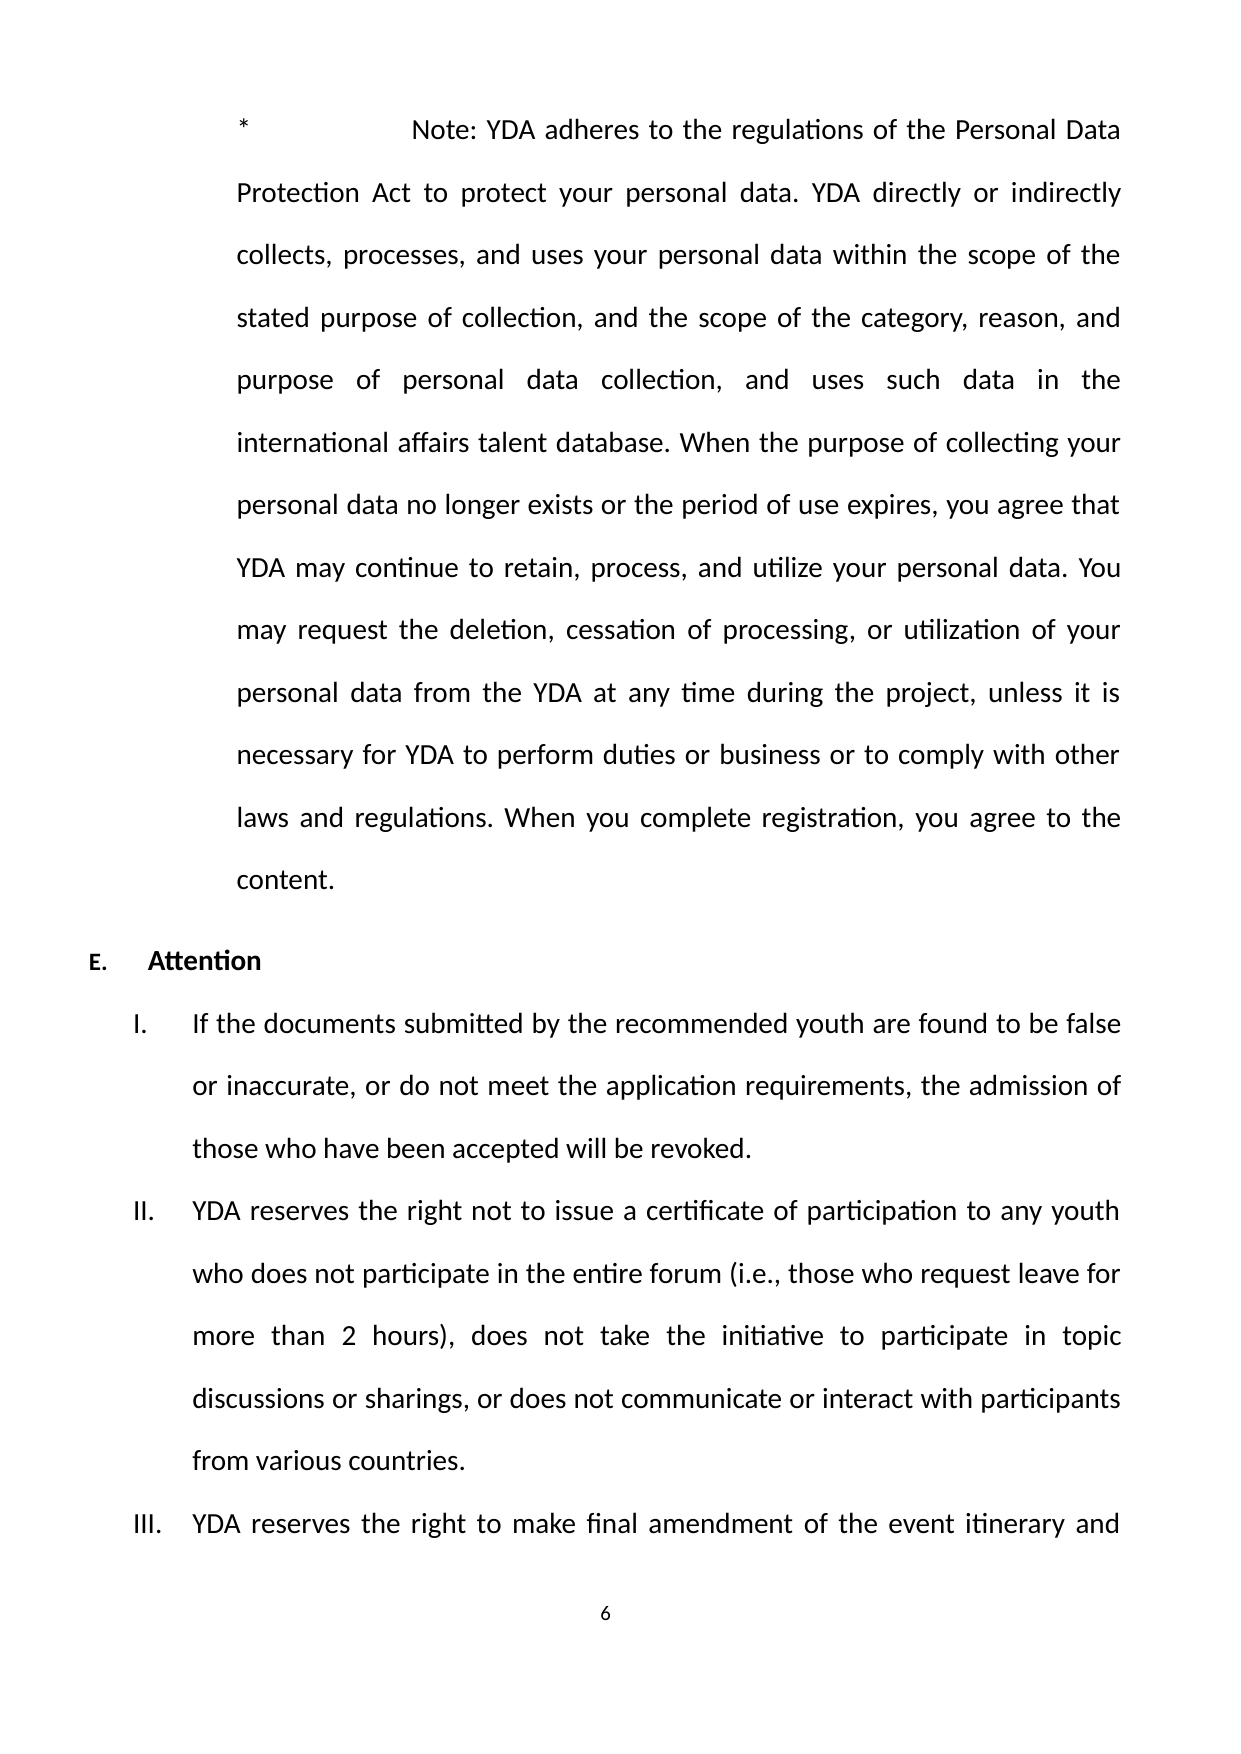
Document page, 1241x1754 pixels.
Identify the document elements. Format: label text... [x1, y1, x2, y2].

list YDA reserves the right to make final amendment of the event itinerary and [133, 1481, 1122, 1544]
list If the documents submitted by the recommended youth are found to be false or inaccurate, or do not meet the application requirements, the admission of those who have been accepted will be revoked. [133, 981, 1122, 1169]
list YDA reserves the right not to issue a certificate of participation to any youth who does not participate in the entire forum (i.e., those who request leave for more than 2 hours), does not take the initiative to participate in topic discussions or sharings, or does not communicate or interact with participants from various countries. [133, 1169, 1122, 1481]
list Attention [89, 919, 1122, 981]
text * Note: YDA adheres to the regulations of the Personal Data Protection Act to protect your personal data. YDA directly or indirectly collects, processes, and uses your personal data within the scope of the stated purpose of collection, and the scope of the category, reason, and purpose of personal data collection, and uses such data in the international affairs talent database. When the purpose of collecting your personal data no longer exists or the period of use expires, you agree that YDA may continue to retain, process, and utilize your personal data. You may request the deletion, cessation of processing, or utilization of your personal data from the YDA at any time during the project, unless it is necessary for YDA to perform duties or business or to comply with other laws and regulations. When you complete registration, you agree to the content. [236, 87, 1122, 900]
